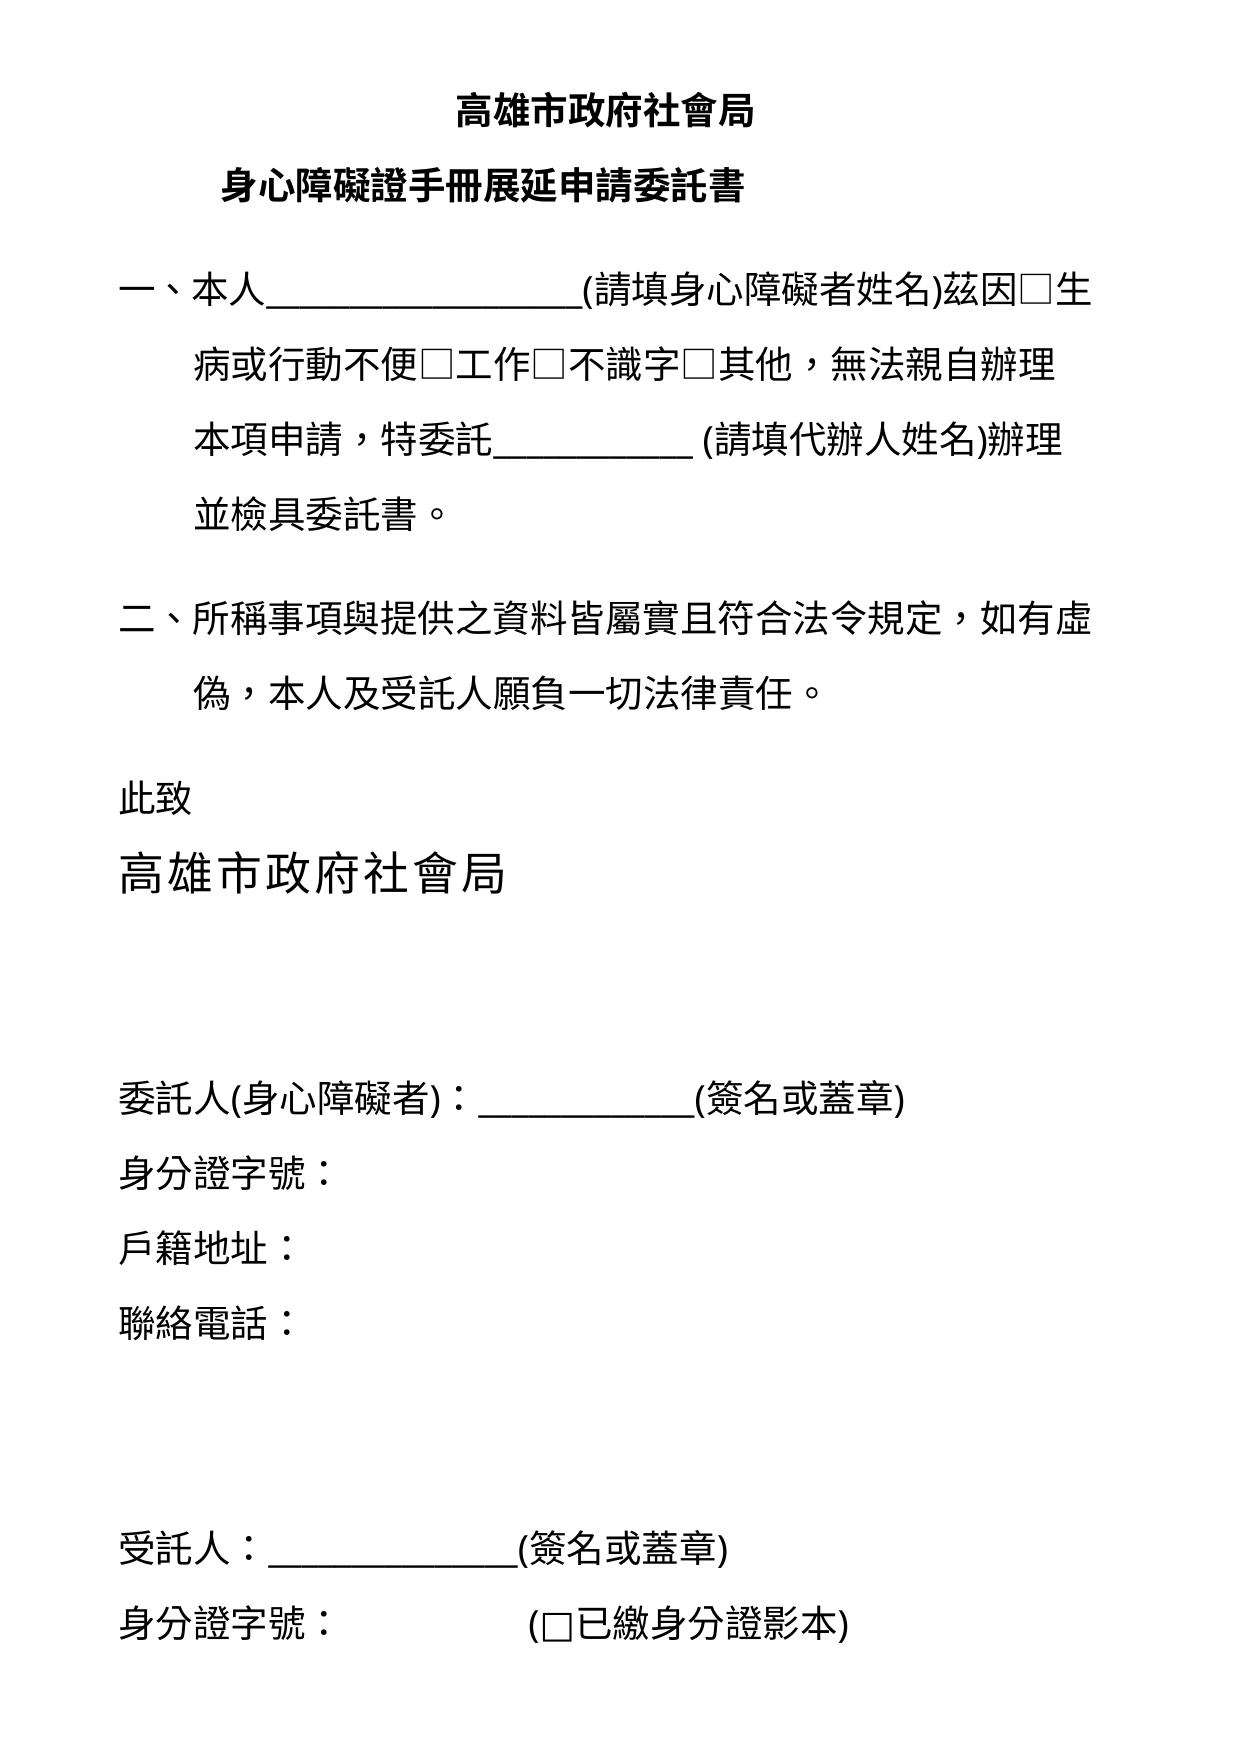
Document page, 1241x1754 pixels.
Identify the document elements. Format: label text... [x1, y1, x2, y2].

text 聯絡電話： [118, 1283, 1092, 1358]
text 一、本人___________________(請填身心障礙者姓名)茲因□生病或行動不便□工作□不識字□其他，無法親自辦理本項申請，特委託____________ (請填代辦人姓名)辦理並檢具委託書。 [118, 250, 1092, 550]
text 高雄市政府社會局 [118, 71, 1092, 146]
text 高雄市政府社會局 [118, 833, 1092, 908]
text 委託人(身心障礙者)：_____________(簽名或蓋章) [118, 1058, 1092, 1133]
text 二、所稱事項與提供之資料皆屬實且符合法令規定，如有虛偽，本人及受託人願負一切法律責任。 [118, 579, 1092, 729]
text 身分證字號： [118, 1133, 1092, 1208]
text 身分證字號： (□已繳身分證影本) [118, 1583, 1092, 1658]
text 受託人：_______________(簽名或蓋章) [118, 1508, 1092, 1583]
text 此致 [118, 758, 1092, 833]
text 身心障礙證手冊展延申請委託書 [118, 146, 1092, 221]
text 戶籍地址： [118, 1208, 1092, 1283]
